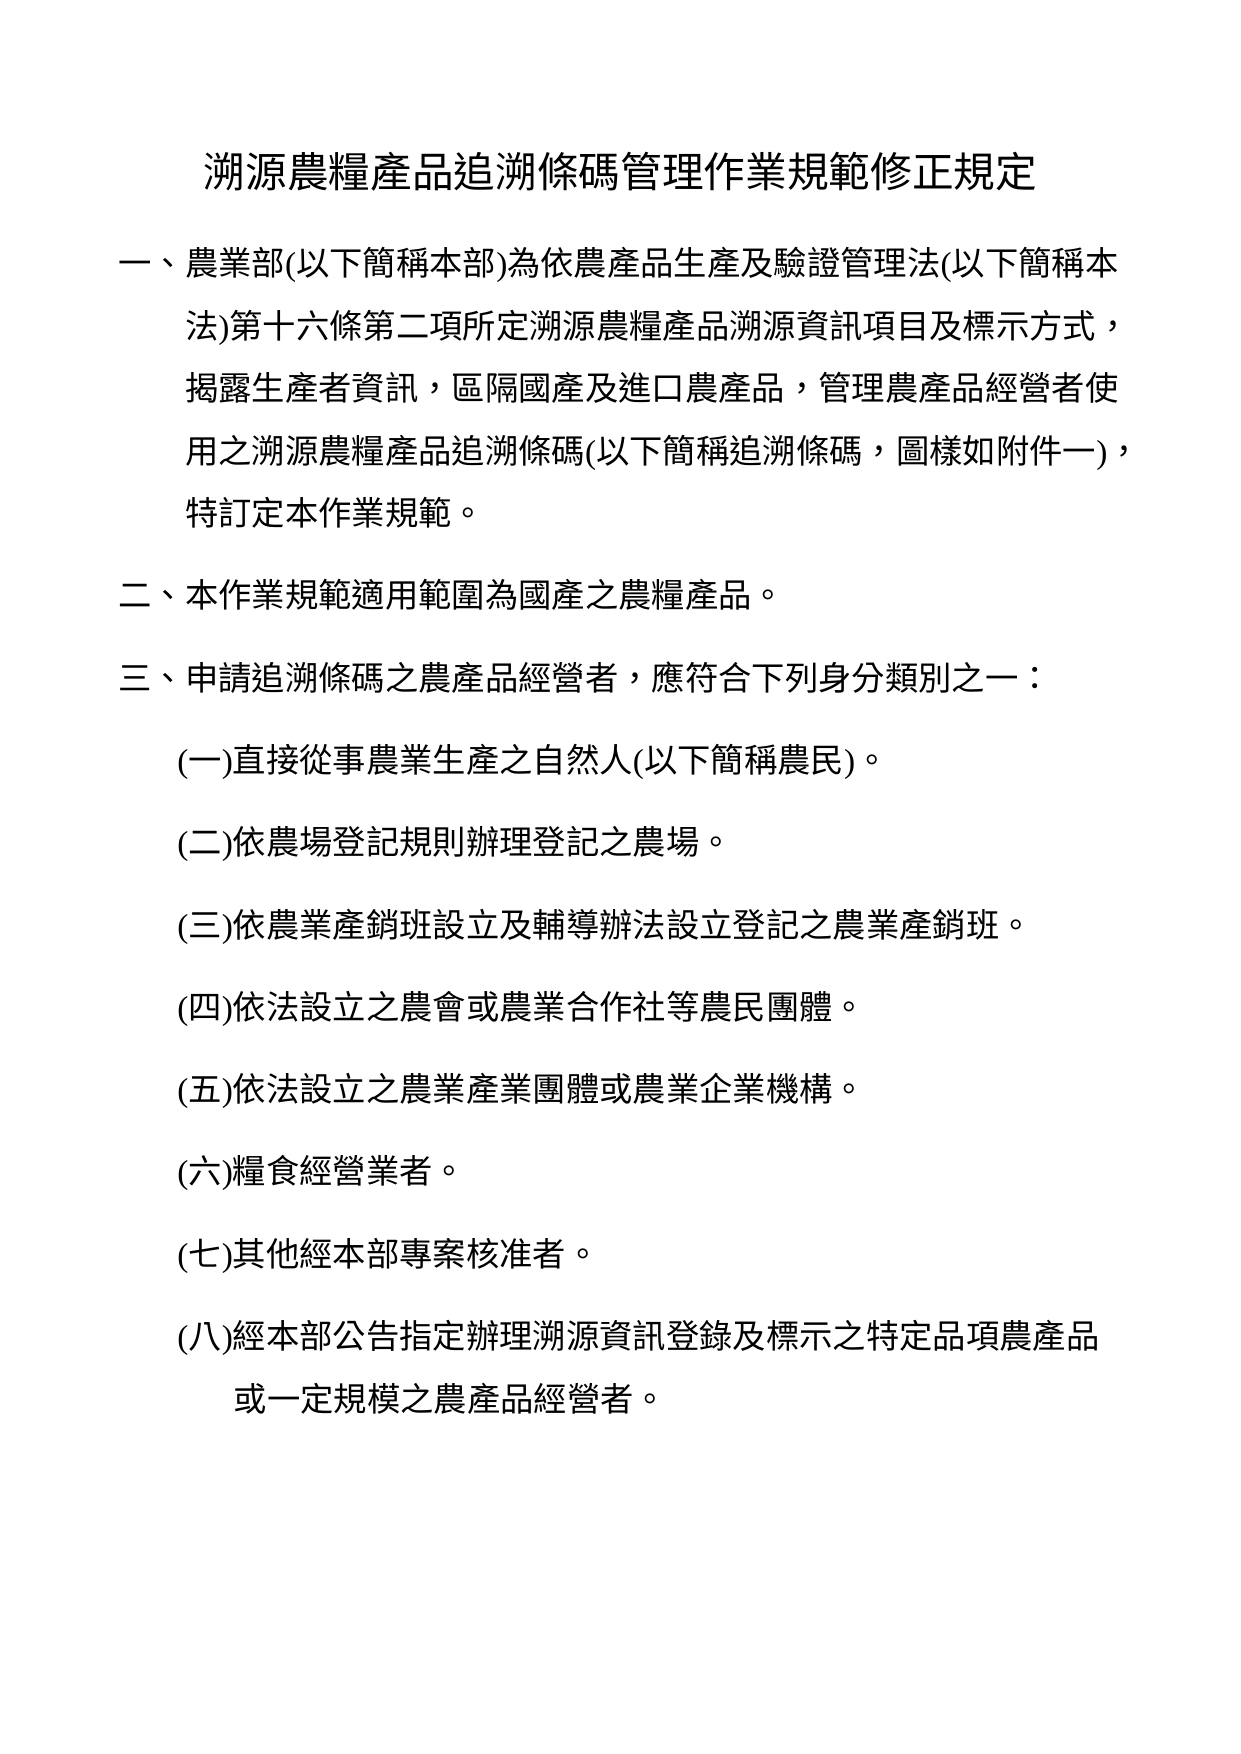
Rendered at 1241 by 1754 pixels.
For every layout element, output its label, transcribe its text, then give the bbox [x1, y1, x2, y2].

text 三、申請追溯條碼之農產品經營者，應符合下列身分類別之一： [118, 634, 1122, 697]
text 一、農業部(以下簡稱本部)為依農產品生產及驗證管理法(以下簡稱本法)第十六條第二項所定溯源農糧產品溯源資訊項目及標示方式，揭露生產者資訊，區隔國產及進口農產品，管理農產品經營者使用之溯源農糧產品追溯條碼(以下簡稱追溯條碼，圖樣如附件一)，特訂定本作業規範。 [118, 219, 1122, 532]
text 溯源農糧產品追溯條碼管理作業規範修正規定 [118, 139, 1122, 200]
text (一)直接從事農業生產之自然人(以下簡稱農民)。 [177, 716, 1122, 779]
text (七)其他經本部專案核准者。 [177, 1210, 1122, 1273]
text (八)經本部公告指定辦理溯源資訊登錄及標示之特定品項農產品或一定規模之農產品經營者。 [177, 1292, 1122, 1417]
text (五)依法設立之農業產業團體或農業企業機構。 [177, 1046, 1122, 1108]
text 二、本作業規範適用範圍為國產之農糧產品。 [118, 552, 1122, 614]
text (六)糧食經營業者。 [177, 1128, 1122, 1190]
text (四)依法設立之農會或農業合作社等農民團體。 [177, 963, 1122, 1026]
text (三)依農業產銷班設立及輔導辦法設立登記之農業產銷班。 [177, 881, 1122, 943]
text (二)依農場登記規則辦理登記之農場。 [177, 799, 1122, 861]
